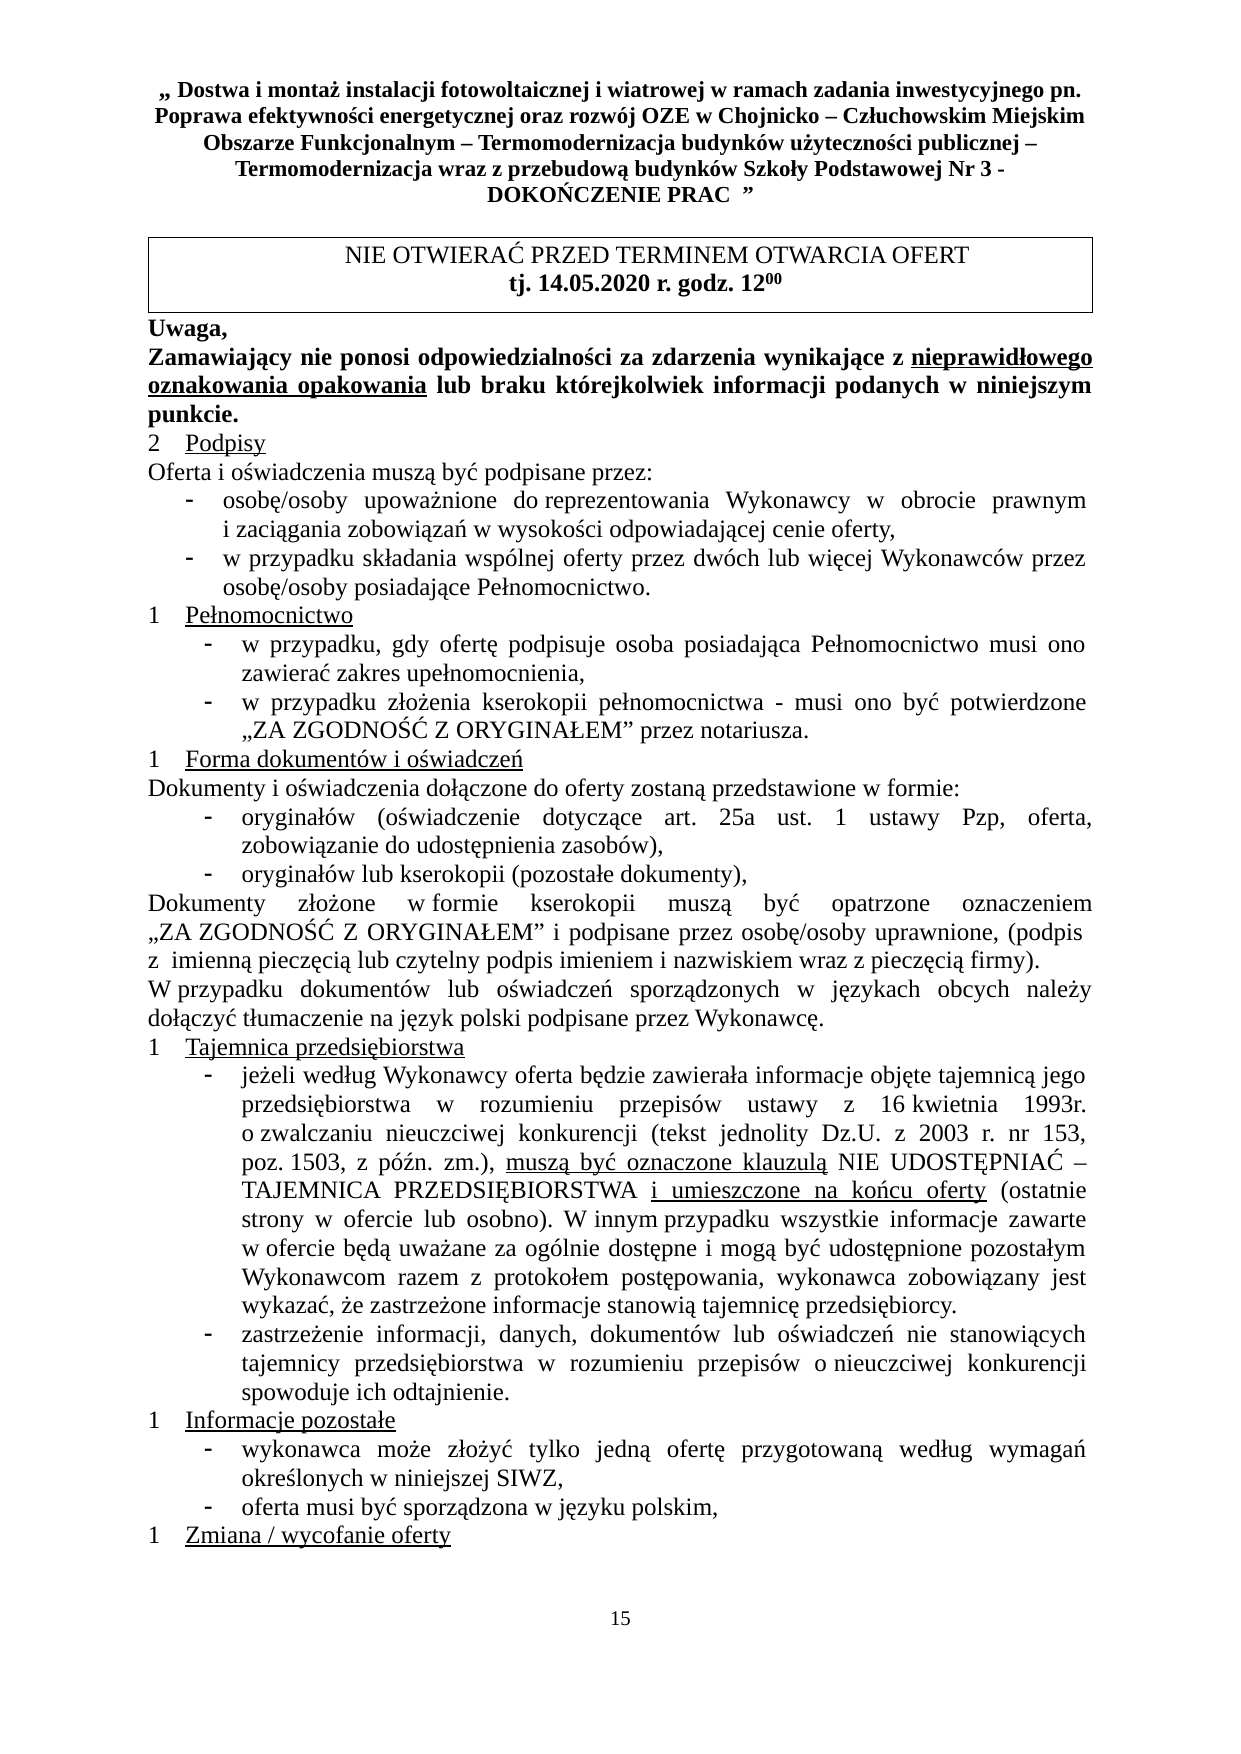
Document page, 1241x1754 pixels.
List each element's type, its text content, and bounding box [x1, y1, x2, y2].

list oryginałów (oświadczenie dotyczące art. 25a ust. 1 ustawy Pzp, oferta, zobowiązanie do udostępnienia zasobów), [204, 802, 1093, 859]
list Forma dokumentów i oświadczeń [148, 744, 1087, 773]
list w przypadku, gdy ofertę podpisuje osoba posiadająca Pełnomocnictwo musi ono zawierać zakres upełnomocnienia, [204, 629, 1087, 687]
text Zamawiający nie ponosi odpowiedzialności za zdarzenia wynikające z nieprawidłowego oznakowania opakowania lub braku którejkolwiek informacji podanych w niniejszym punkcie. [148, 342, 1093, 428]
text Dokumenty złożone w formie kserokopii muszą być opatrzone oznaczeniem „ZA ZGODNOŚĆ Z ORYGINAŁEM” i podpisane przez osobę/osoby uprawnione, (podpis z imienną pieczęcią lub czytelny podpis imieniem i nazwiskiem wraz z pieczęcią firmy). [148, 888, 1093, 974]
list osobę/osoby upoważnione do reprezentowania Wykonawcy w obrocie prawnym i zaciągania zobowiązań w wysokości odpowiadającej cenie oferty, [185, 485, 1087, 543]
list w przypadku złożenia kserokopii pełnomocnictwa - musi ono być potwierdzone „ZA ZGODNOŚĆ Z ORYGINAŁEM” przez notariusza. [204, 687, 1087, 744]
list Podpisy [148, 428, 1087, 457]
list w przypadku składania wspólnej oferty przez dwóch lub więcej Wykonawców przez osobę/osoby posiadające Pełnomocnictwo. [185, 543, 1087, 600]
list Pełnomocnictwo [148, 600, 1087, 629]
list oryginałów lub kserokopii (pozostałe dokumenty), [204, 859, 1093, 888]
list Zmiana / wycofanie oferty [148, 1520, 1087, 1549]
list zastrzeżenie informacji, danych, dokumentów lub oświadczeń nie stanowiących tajemnicy przedsiębiorstwa w rozumieniu przepisów o nieuczciwej konkurencji spowoduje ich odtajnienie. [204, 1319, 1087, 1405]
list Tajemnica przedsiębiorstwa [148, 1032, 1087, 1060]
list jeżeli według Wykonawcy oferta będzie zawierała informacje objęte tajemnicą jego przedsiębiorstwa w rozumieniu przepisów ustawy z 16 kwietnia 1993r. o zwalczaniu nieuczciwej konkurencji (tekst jednolity Dz.U. z 2003 r. nr 153, poz. 1503, z późn. zm.), muszą być oznaczone klauzulą NIE UDOSTĘPNIAĆ – TAJEMNICA PRZEDSIĘBIORSTWA i umieszczone na końcu oferty (ostatnie strony w ofercie lub osobno). W innym przypadku wszystkie informacje zawarte w ofercie będą uważane za ogólnie dostępne i mogą być udostępnione pozostałym Wykonawcom razem z protokołem postępowania, wykonawca zobowiązany jest wykazać, że zastrzeżone informacje stanowią tajemnicę przedsiębiorcy. [204, 1060, 1087, 1319]
list wykonawca może złożyć tylko jedną ofertę przygotowaną według wymagań określonych w niniejszej SIWZ, [204, 1434, 1087, 1492]
list oferta musi być sporządzona w języku polskim, [204, 1492, 1087, 1520]
text Dokumenty i oświadczenia dołączone do oferty zostaną przedstawione w formie: [148, 773, 1093, 802]
list Informacje pozostałe [148, 1405, 1087, 1434]
text Uwaga, [148, 313, 1093, 342]
text Oferta i oświadczenia muszą być podpisane przez: [148, 457, 1087, 485]
text „ Dostwa i montaż instalacji fotowoltaicznej i wiatrowej w ramach zadania inwestycyjnego pn. Poprawa efektywności energetycznej oraz rozwój OZE w Chojnicko – Człuchowskim Miejskim Obszarze Funkcjonalnym – Termomodernizacja budynków użyteczności publicznej – Termomodernizacja wraz z przebudową budynków Szkoły Podstawowej Nr 3 - DOKOŃCZENIE PRAC ” [148, 74, 1093, 208]
text W przypadku dokumentów lub oświadczeń sporządzonych w językach obcych należy dołączyć tłumaczenie na język polski podpisane przez Wykonawcę. [148, 974, 1093, 1032]
text tj. 14.05.2020 r. godz. 1200 [149, 265, 1092, 312]
text NIE OTWIERAĆ PRZED TERMINEM OTWARCIA OFERT [149, 238, 1092, 265]
